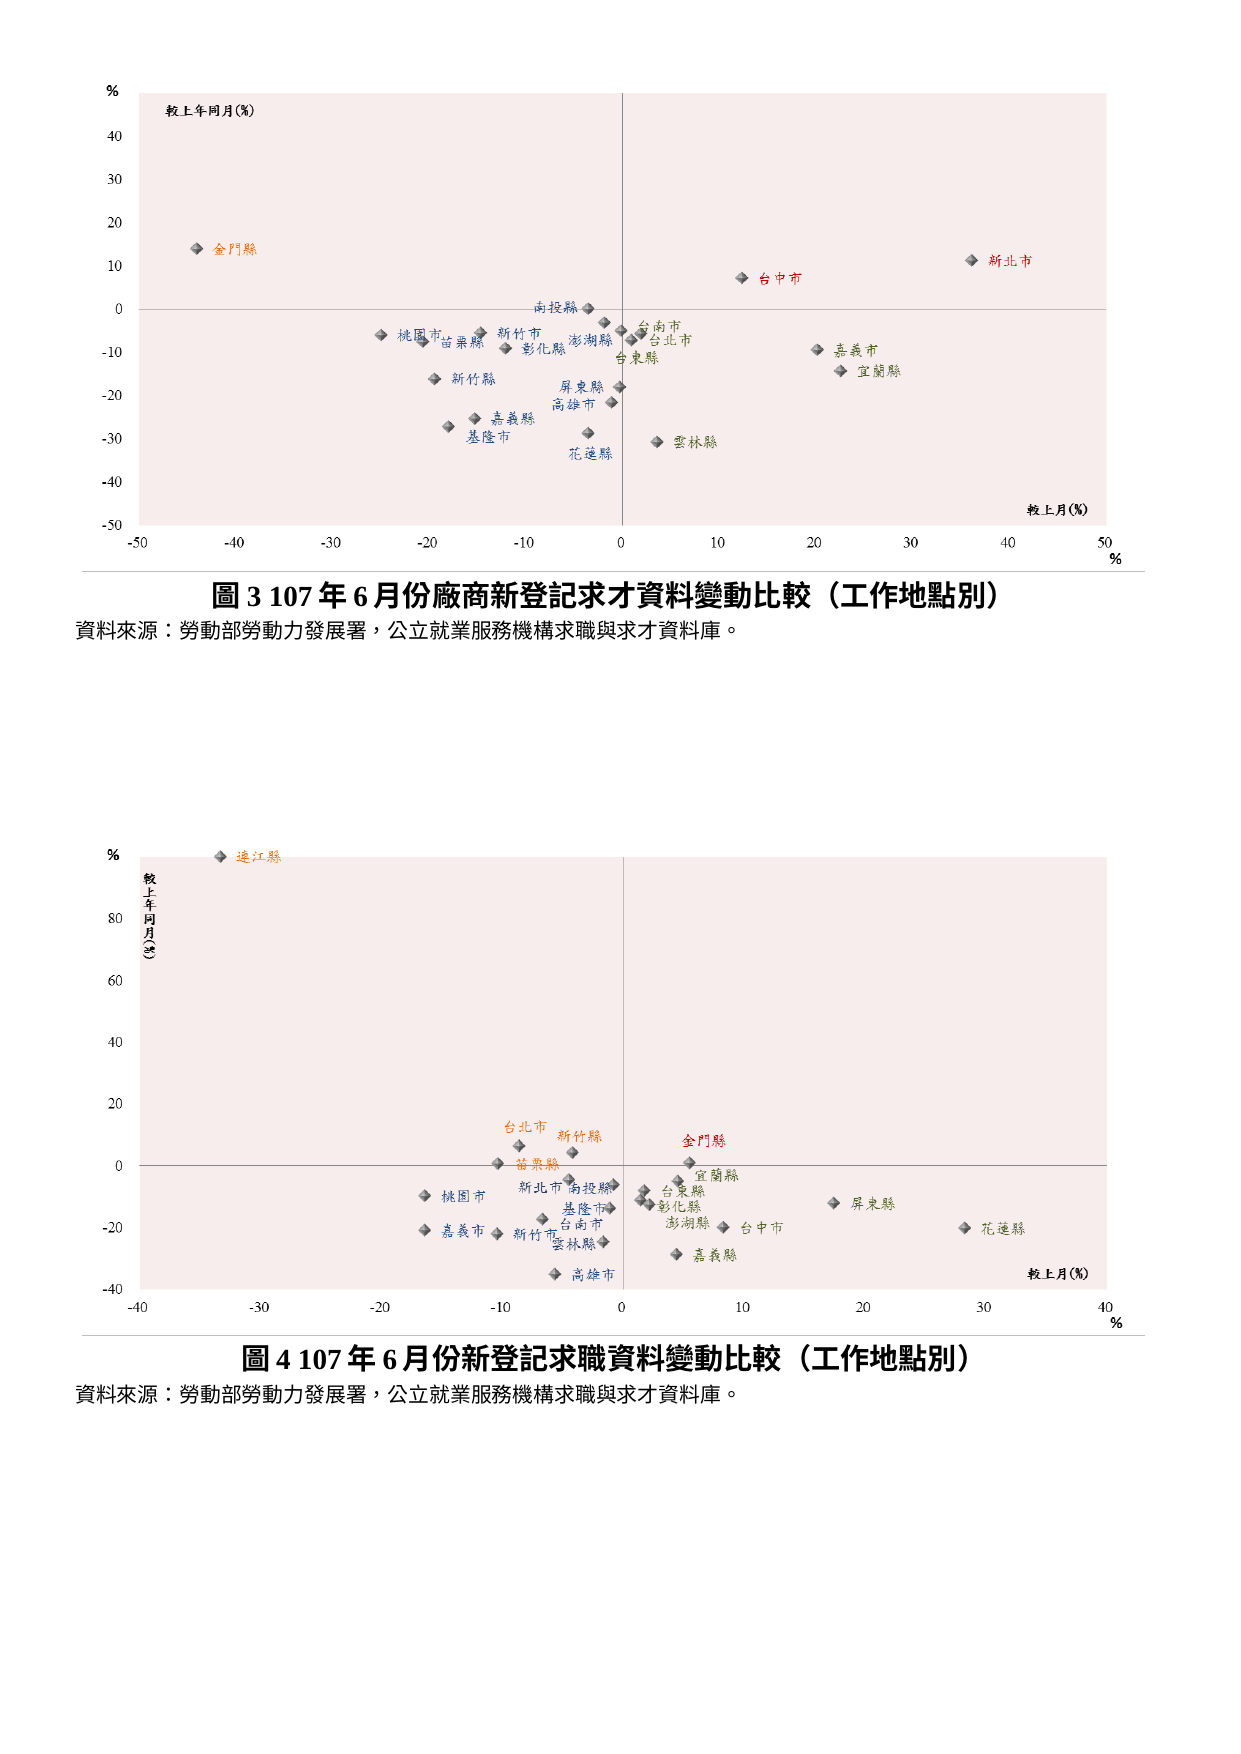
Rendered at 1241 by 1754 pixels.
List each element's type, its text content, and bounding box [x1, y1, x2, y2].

text 圖4 107年6月份新登記求職資料變動比較（工作地點別） [75, 1336, 1152, 1378]
text 圖3 107年6月份廠商新登記求才資料變動比較（工作地點別） [75, 572, 1152, 614]
text 資料來源：勞動部勞動力發展署，公立就業服務機構求職與求才資料庫。 [75, 614, 1152, 644]
picture [81, 838, 1145, 1336]
text 資料來源：勞動部勞動力發展署，公立就業服務機構求職與求才資料庫。 [75, 1378, 1152, 1408]
picture [81, 75, 1145, 572]
